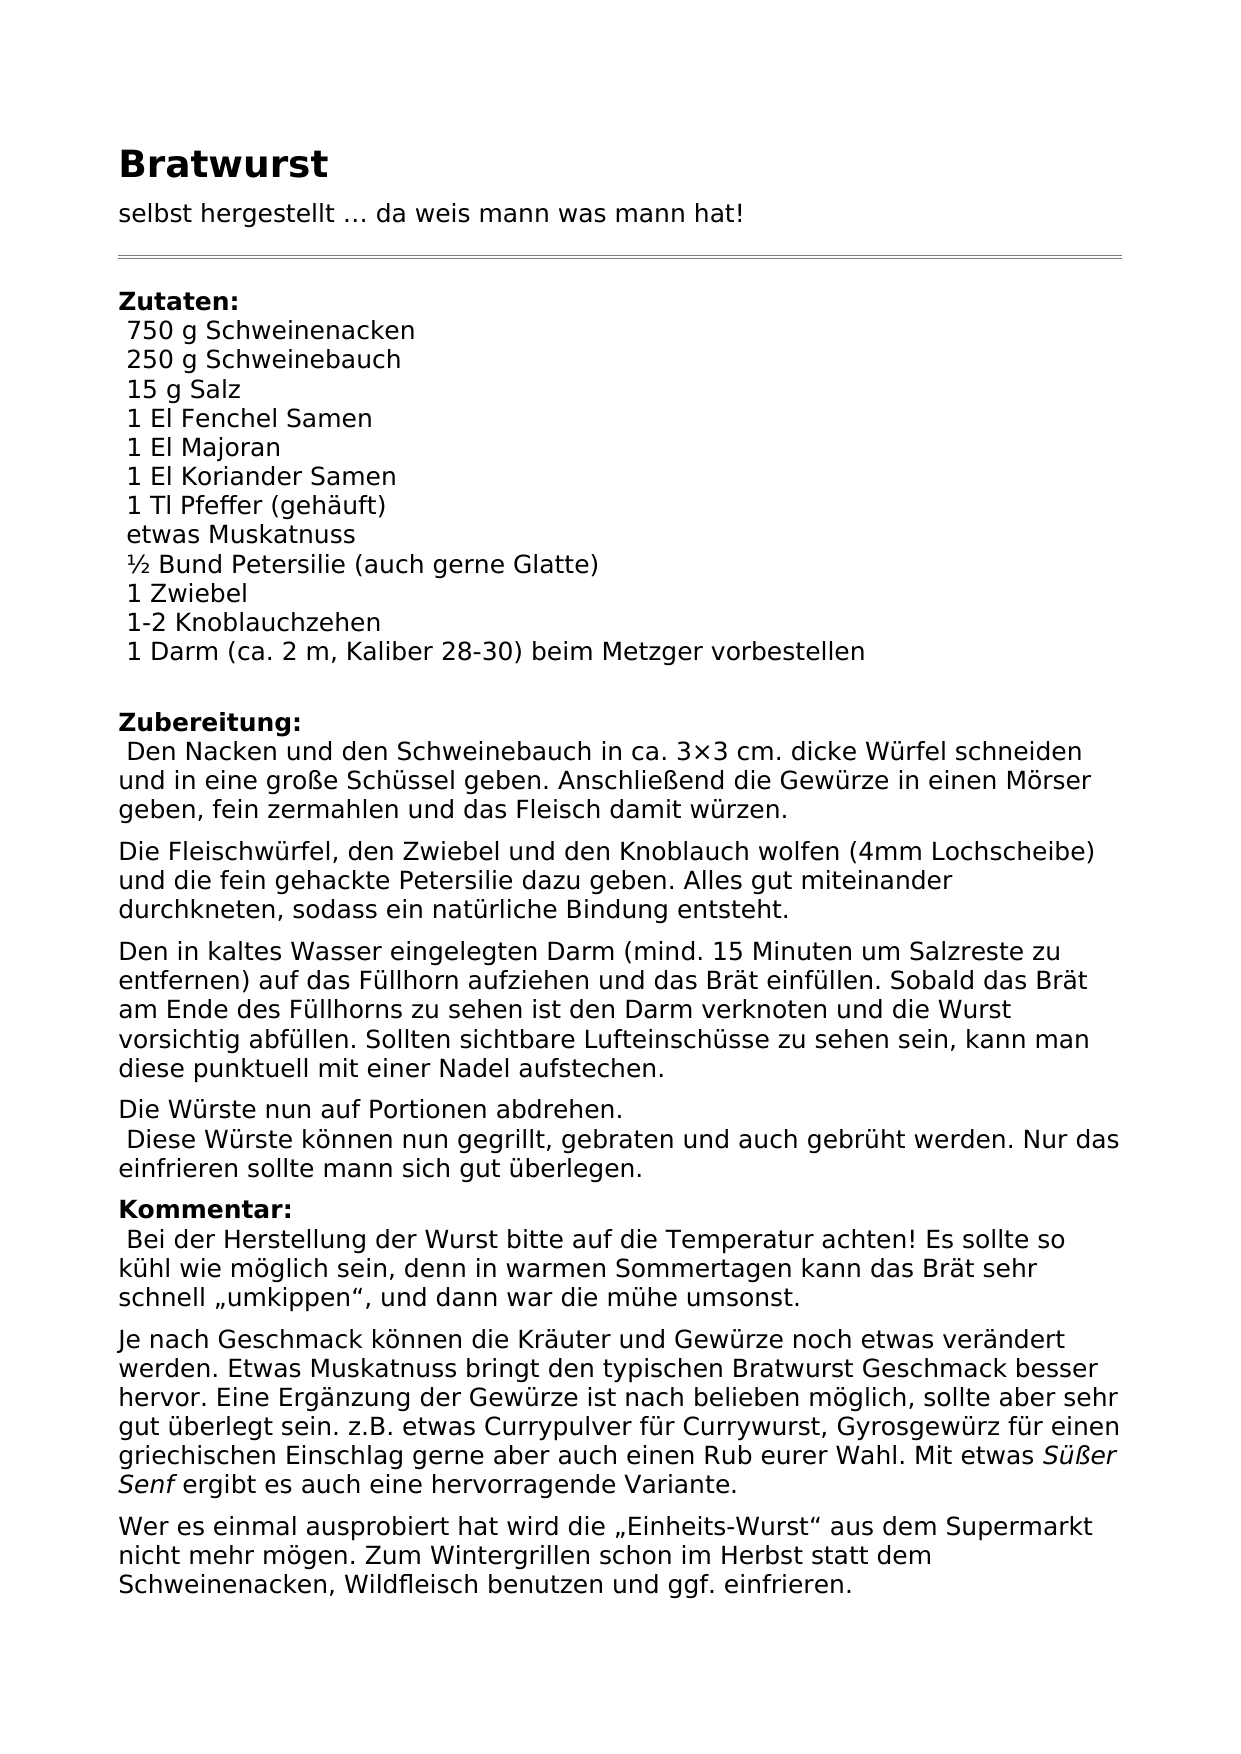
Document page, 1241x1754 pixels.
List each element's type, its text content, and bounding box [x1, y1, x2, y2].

text Je nach Geschmack können die Kräuter und Gewürze noch etwas verändert werden. Etwas Muskatnuss bringt den typischen Bratwurst Geschmack besser hervor. Eine Ergänzung der Gewürze ist nach belieben möglich, sollte aber sehr gut überlegt sein. z.B. etwas Currypulver für Currywurst, Gyrosgewürz für einen griechischen Einschlag gerne aber auch einen Rub eurer Wahl. Mit etwas Süßer Senf ergibt es auch eine hervorragende Variante. [118, 1325, 1122, 1500]
text selbst hergestellt … da weis mann was mann hat! [118, 199, 1122, 228]
text Den in kaltes Wasser eingelegten Darm (mind. 15 Minuten um Salzreste zu entfernen) auf das Füllhorn aufziehen und das Brät einfüllen. Sobald das Brät am Ende des Füllhorns zu sehen ist den Darm verknoten und die Wurst vorsichtig abfüllen. Sollten sichtbare Lufteinschüsse zu sehen sein, kann man diese punktuell mit einer Nadel aufstechen. [118, 937, 1122, 1083]
text Zutaten: 750 g Schweinenacken 250 g Schweinebauch 15 g Salz 1 El Fenchel Samen 1 El Majoran 1 El Koriander Samen 1 Tl Pfeffer (gehäuft) etwas Muskatnuss ½ Bund Petersilie (auch gerne Glatte) 1 Zwiebel 1-2 Knoblauchzehen 1 Darm (ca. 2 m, Kaliber 28-30) beim Metzger vorbestellen [118, 287, 1122, 696]
text Zubereitung: Den Nacken und den Schweinebauch in ca. 3×3 cm. dicke Würfel schneiden und in eine große Schüssel geben. Anschließend die Gewürze in einen Mörser geben, fein zermahlen und das Fleisch damit würzen. [118, 708, 1122, 825]
text Die Würste nun auf Portionen abdrehen. Diese Würste können nun gegrillt, gebraten und auch gebrüht werden. Nur das einfrieren sollte mann sich gut überlegen. [118, 1096, 1122, 1183]
text Die Fleischwürfel, den Zwiebel und den Knoblauch wolfen (4mm Lochscheibe) und die fein gehackte Petersilie dazu geben. Alles gut miteinander durchkneten, sodass ein natürliche Bindung entsteht. [118, 837, 1122, 925]
subtitle Bratwurst [118, 143, 1122, 187]
text Wer es einmal ausprobiert hat wird die „Einheits-Wurst“ aus dem Supermarkt nicht mehr mögen. Zum Wintergrillen schon im Herbst statt dem Schweinenacken, Wildfleisch benutzen und ggf. einfrieren. [118, 1512, 1122, 1600]
text Kommentar: Bei der Herstellung der Wurst bitte auf die Temperatur achten! Es sollte so kühl wie möglich sein, denn in warmen Sommertagen kann das Brät sehr schnell „umkippen“, und dann war die mühe umsonst. [118, 1196, 1122, 1312]
